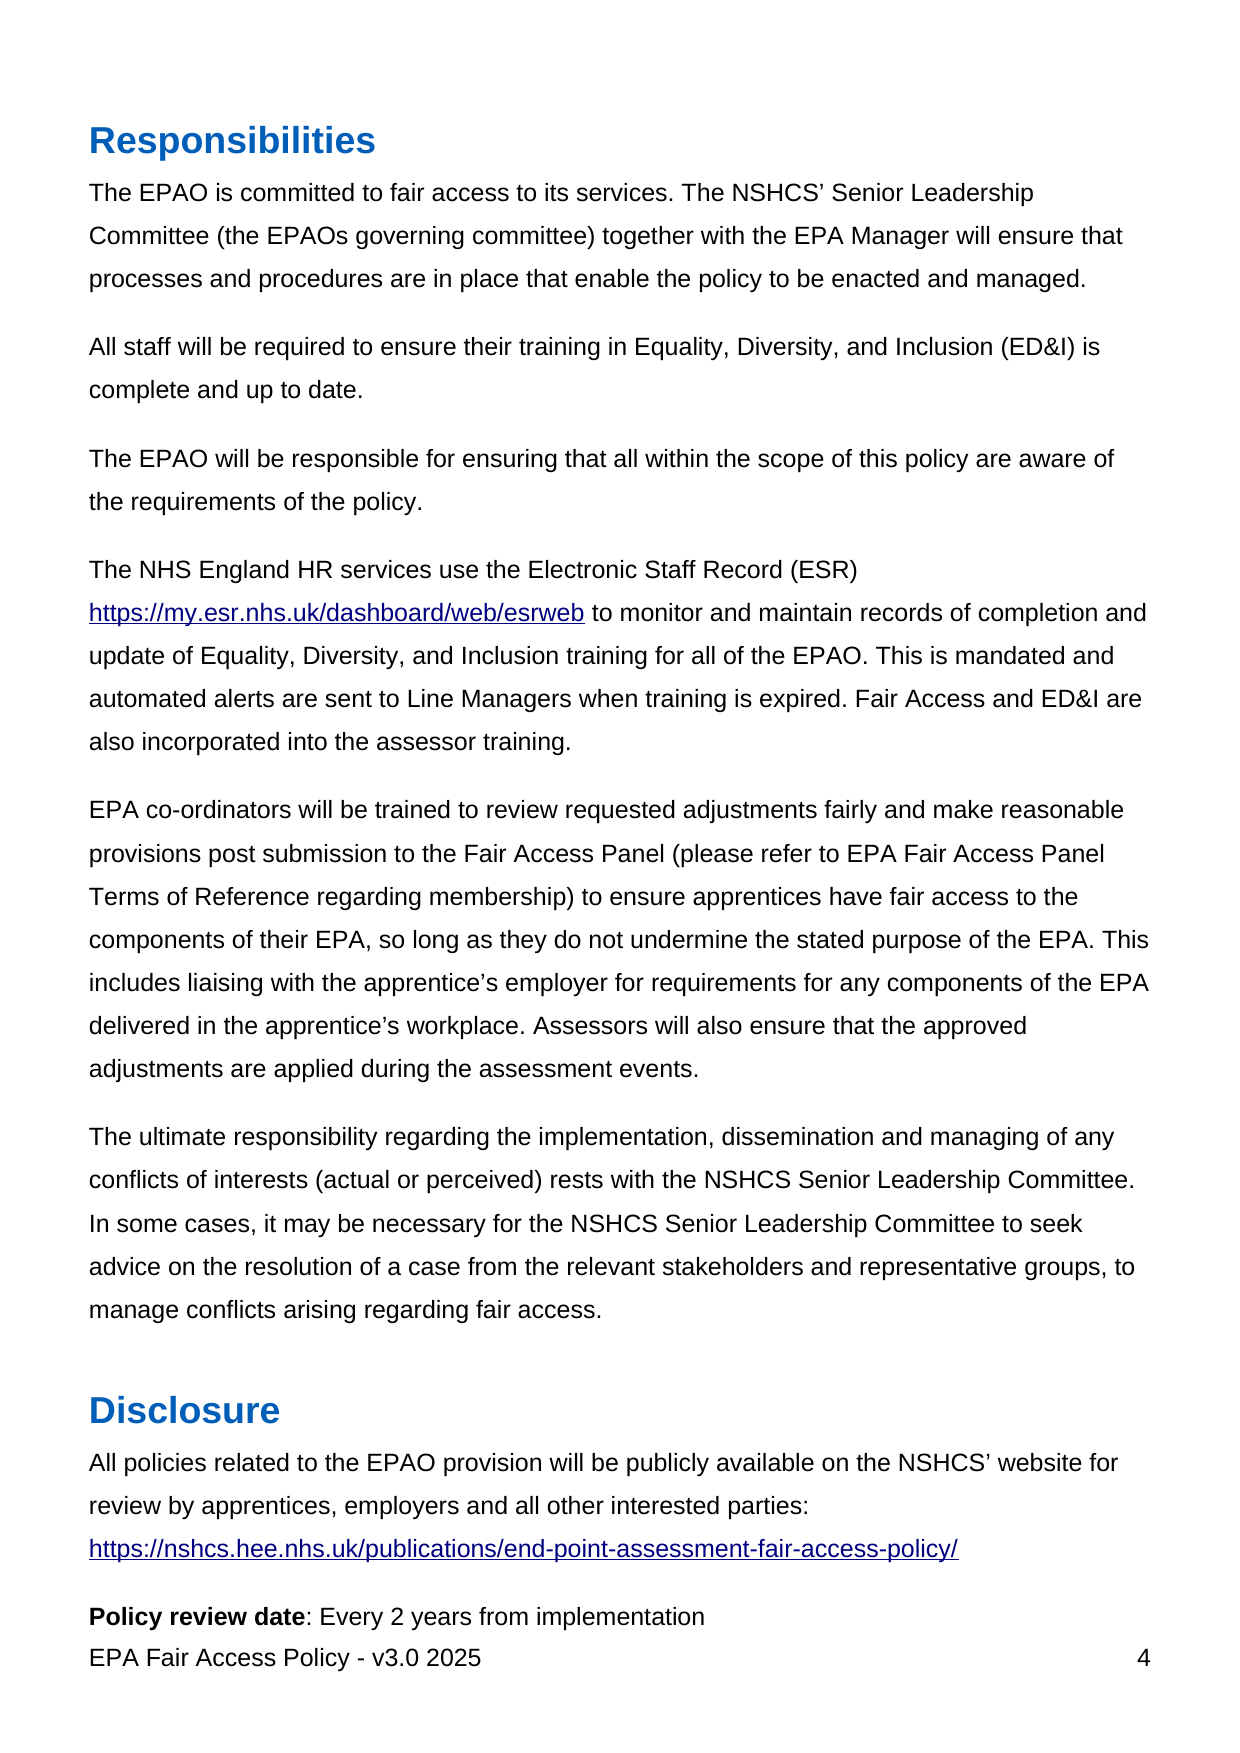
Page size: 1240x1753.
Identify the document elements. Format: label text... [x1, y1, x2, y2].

subtitle Responsibilities [89, 118, 1151, 161]
text All staff will be required to ensure their training in Equality, Diversity, and Inclusion (ED&I) is complete and up to date. [89, 332, 1151, 404]
text The EPAO will be responsible for ensuring that all within the scope of this policy are aware of the requirements of the policy. [89, 443, 1151, 515]
text Policy review date: Every 2 years from implementation [89, 1602, 1151, 1631]
text The NHS England HR services use the Electronic Staff Record (ESR) https://my.esr.nhs.uk/dashboard/web/esrweb to monitor and maintain records of completion and update of Equality, Diversity, and Inclusion training for all of the EPAO. This is mandated and automated alerts are sent to Line Managers when training is expired. Fair Access and ED&I are also incorporated into the assessor training. [89, 555, 1151, 756]
subtitle Disclosure [89, 1388, 1151, 1431]
text The EPAO is committed to fair access to its services. The NSHCS’ Senior Leadership Committee (the EPAOs governing committee) together with the EPA Manager will ensure that processes and procedures are in place that enable the policy to be enacted and managed. [89, 178, 1151, 293]
text All policies related to the EPAO provision will be publicly available on the NSHCS’ website for review by apprentices, employers and all other interested parties: https://nshcs.hee.nhs.uk/publications/end-point-assessment-fair-access-policy/ [89, 1448, 1151, 1563]
text EPA co-ordinators will be trained to review requested adjustments fairly and make reasonable provisions post submission to the Fair Access Panel (please refer to EPA Fair Access Panel Terms of Reference regarding membership) to ensure apprentices have fair access to the components of their EPA, so long as they do not undermine the stated purpose of the EPA. This includes liaising with the apprentice’s employer for requirements for any components of the EPA delivered in the apprentice’s workplace. Assessors will also ensure that the approved adjustments are applied during the assessment events. [89, 795, 1151, 1083]
text The ultimate responsibility regarding the implementation, dissemination and managing of any conflicts of interests (actual or perceived) rests with the NSHCS Senior Leadership Committee. In some cases, it may be necessary for the NSHCS Senior Leadership Committee to seek advice on the resolution of a case from the relevant stakeholders and representative groups, to manage conflicts arising regarding fair access. [89, 1122, 1151, 1323]
